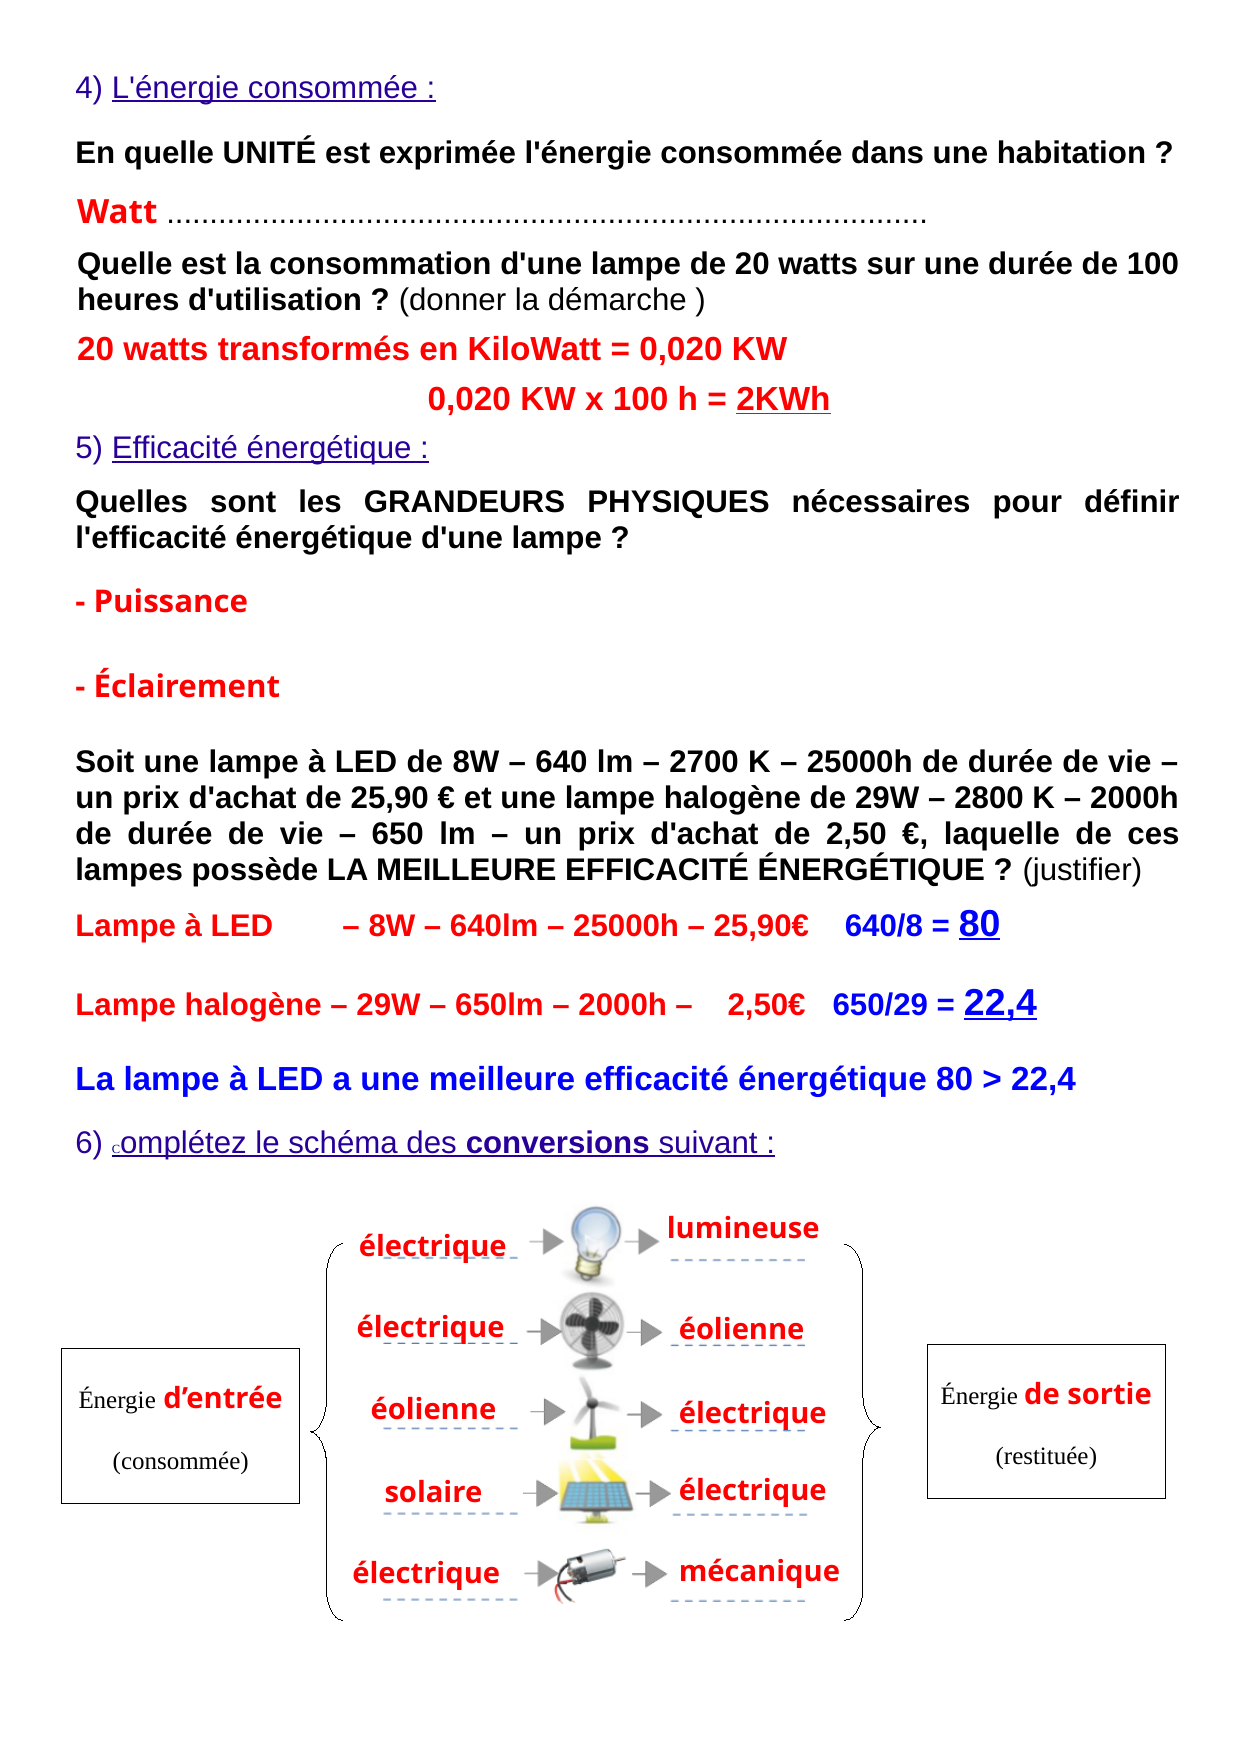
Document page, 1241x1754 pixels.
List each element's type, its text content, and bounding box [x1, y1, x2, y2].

text En quelle UNITÉ est exprimée l'énergie consommée dans une habitation ? [75, 134, 1181, 170]
text Watt ........................................................................................ [77, 188, 1181, 234]
text 5) Efficacité énergétique : [75, 429, 1181, 465]
text Lampe à LED – 8W – 640lm – 25000h – 25,90€ 640/8 = 80 [75, 901, 1181, 944]
text Quelle est la consommation d'une lampe de 20 watts sur une durée de 100 heures d'utilisation ? (donner la démarche ) [77, 245, 1181, 317]
text - Puissance [75, 579, 1181, 622]
text Quelles sont les GRANDEURS PHYSIQUES nécessaires pour définir l'efficacité énergétique d'une lampe ? [75, 483, 1181, 555]
text La lampe à LED a une meilleure efficacité énergétique 80 > 22,4 [75, 1059, 1181, 1098]
text 4) L'énergie consommée : [75, 69, 1181, 105]
text 20 watts transformés en KiloWatt = 0,020 KW [77, 329, 1181, 367]
picture [370, 1194, 816, 1614]
text - Éclairement [75, 664, 1181, 707]
text 0,020 KW x 100 h = 2KWh [77, 379, 1181, 418]
text Lampe halogène – 29W – 650lm – 2000h – 2,50€ 650/29 = 22,4 [75, 980, 1181, 1023]
text Soit une lampe à LED de 8W – 640 lm – 2700 K – 25000h de durée de vie – un prix d'achat de 25,90 € et une lampe halogène de 29W – 2800 K – 2000h de durée de vie – 650 lm – un prix d'achat de 2,50 €, laquelle de ces lampes possède LA MEILLEURE EFFICACITÉ ÉNERGÉTIQUE ? (justifier) [75, 743, 1181, 887]
text 6) Complétez le schéma des conversions suivant : [75, 1124, 1181, 1160]
